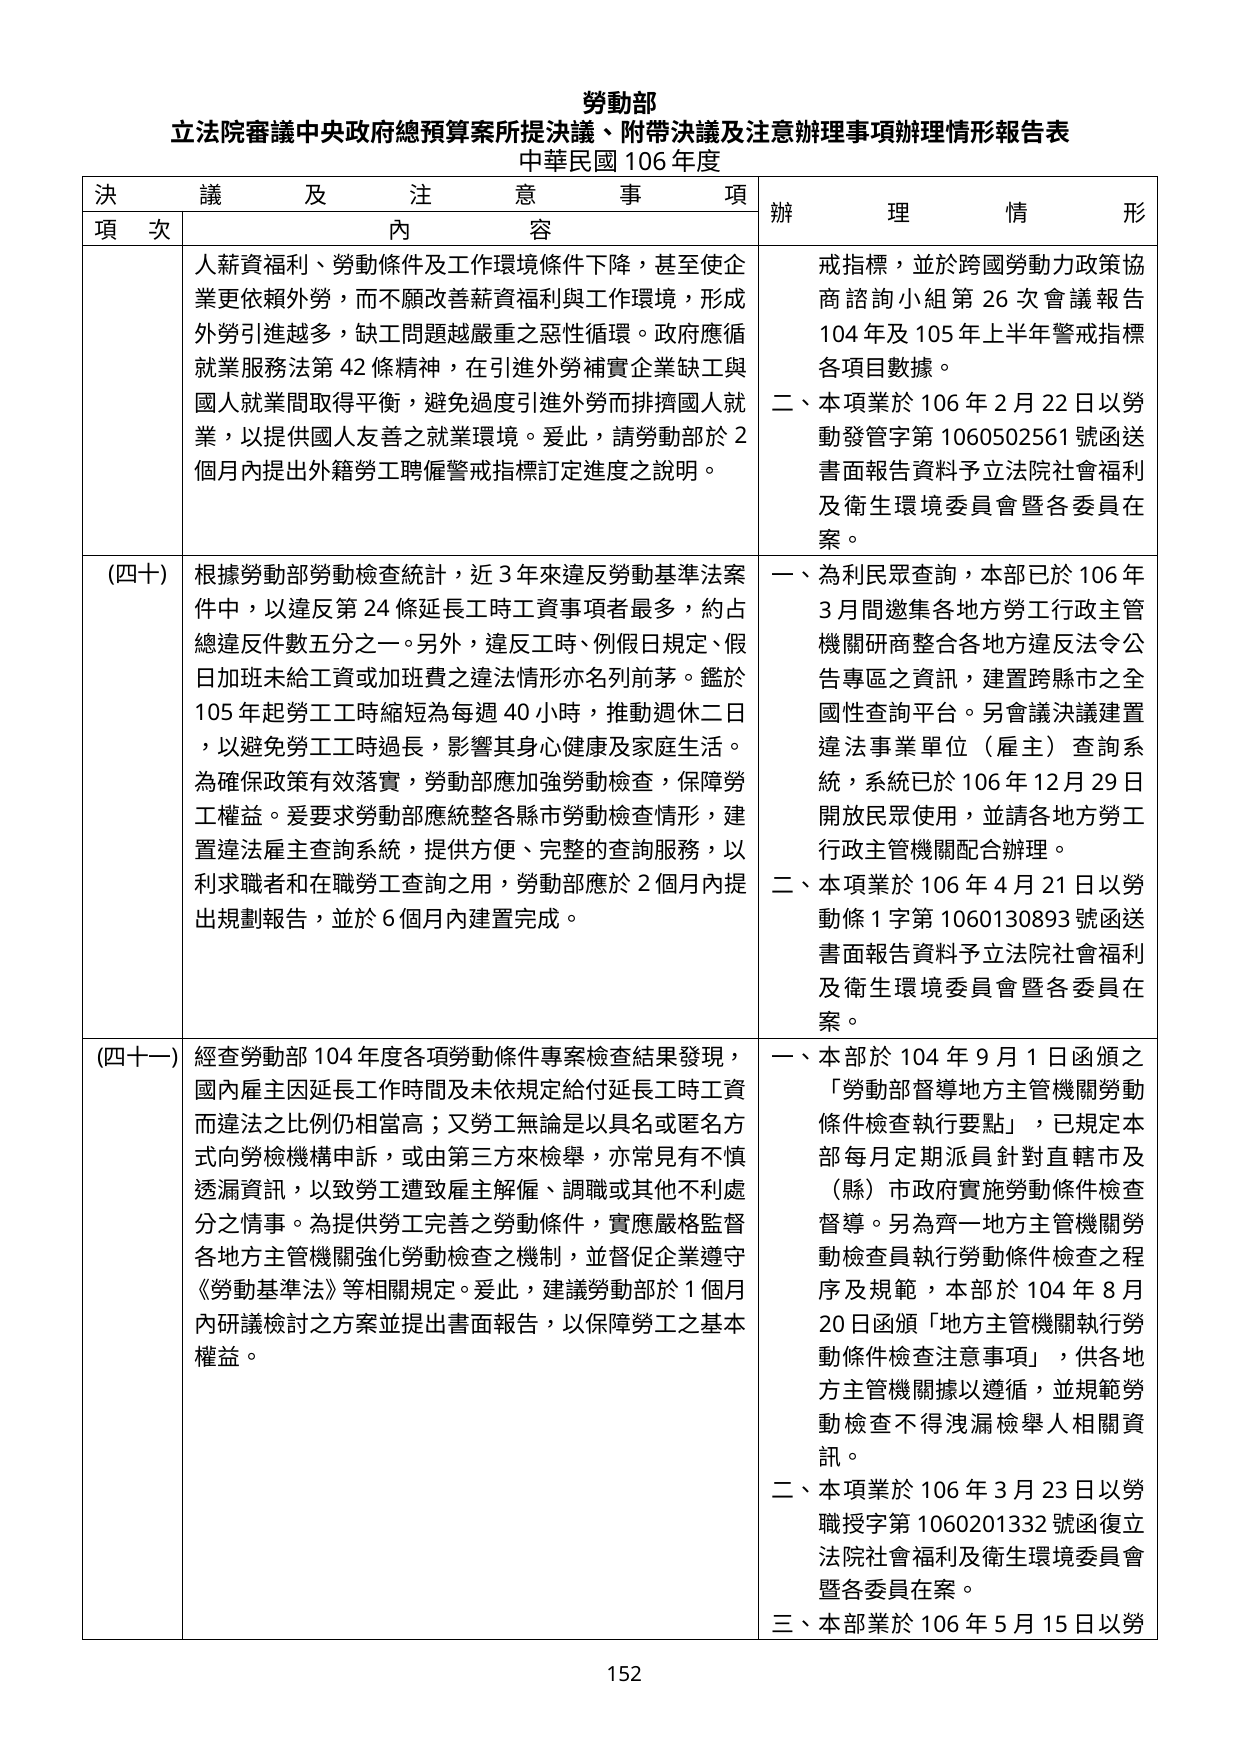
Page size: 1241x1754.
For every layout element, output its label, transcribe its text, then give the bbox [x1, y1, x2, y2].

table_cell 人薪資福利、勞動條件及工作環境條件下降，甚至使企業更依賴外勞，而不願改善薪資福利與工作環境，形成外勞引進越多，缺工問題越嚴重之惡性循環。政府應循就業服務法第42條精神，在引進外勞補實企業缺工與國人就業間取得平衡，避免過度引進外勞而排擠國人就業，以提供國人友善之就業環境。爰此，請勞動部於2個月內提出外籍勞工聘僱警戒指標訂定進度之說明。 [183, 246, 758, 555]
table_cell 為利民眾查詢，本部已於106年3月間邀集各地方勞工行政主管機關研商整合各地方違反法令公告專區之資訊，建置跨縣市之全國性查詢平台。另會議決議建置違法事業單位（雇主）查詢系統，系統已於106年12月29日開放民眾使用，並請各地方勞工行政主管機關配合辦理。 本項業於106年4月21日以勞動條1字第1060130893號函送書面報告資料予立法院社會福利及衛生環境委員會暨各委員在案。 [759, 556, 1157, 1038]
table_cell 戒指標，並於跨國勞動力政策協商諮詢小組第26次會議報告104年及105年上半年警戒指標各項目數據。 本項業於106年2月22日以勞動發管字第1060502561號函送書面報告資料予立法院社會福利及衛生環境委員會暨各委員在案。 [759, 246, 1157, 555]
table_cell (四十一) [83, 1039, 182, 1639]
table_cell 項次 [83, 212, 182, 245]
table_cell [83, 246, 182, 555]
table_cell 本部於104年9月1日函頒之「勞動部督導地方主管機關勞動條件檢查執行要點」，已規定本部每月定期派員針對直轄市及（縣）市政府實施勞動條件檢查督導。另為齊一地方主管機關勞動檢查員執行勞動條件檢查之程序及規範，本部於104年8月20日函頒「地方主管機關執行勞動條件檢查注意事項」，供各地方主管機關據以遵循，並規範勞動檢查不得洩漏檢舉人相關資訊。 本項業於106年3月23日以勞職授字第1060201332號函復立法院社會福利及衛生環境委員會暨各委員在案。 本部業於106年5月15日以勞 [759, 1039, 1157, 1639]
table_cell 內 容 [183, 212, 758, 245]
table_cell (四十) [83, 556, 182, 1038]
table_header 辦理情形 [759, 177, 1157, 245]
table_header 決議及注意事項 [83, 177, 758, 211]
table_cell 根據勞動部勞動檢查統計，近3年來違反勞動基準法案件中，以違反第24條延長工時工資事項者最多，約占總違反件數五分之一。另外，違反工時、例假日規定、假日加班未給工資或加班費之違法情形亦名列前茅。鑑於105年起勞工工時縮短為每週40小時，推動週休二日，以避免勞工工時過長，影響其身心健康及家庭生活。為確保政策有效落實，勞動部應加強勞動檢查，保障勞工權益。爰要求勞動部應統整各縣市勞動檢查情形，建置違法雇主查詢系統，提供方便、完整的查詢服務，以利求職者和在職勞工查詢之用，勞動部應於2個月內提出規劃報告，並於6個月內建置完成。 [183, 556, 758, 1038]
table_cell 經查勞動部104年度各項勞動條件專案檢查結果發現，國內雇主因延長工作時間及未依規定給付延長工時工資而違法之比例仍相當高；又勞工無論是以具名或匿名方式向勞檢機構申訴，或由第三方來檢舉，亦常見有不慎透漏資訊，以致勞工遭致雇主解僱、調職或其他不利處分之情事。為提供勞工完善之勞動條件，實應嚴格監督各地方主管機關強化勞動檢查之機制，並督促企業遵守《勞動基準法》等相關規定。爰此，建議勞動部於1個月內研議檢討之方案並提出書面報告，以保障勞工之基本權益。 [183, 1039, 758, 1639]
